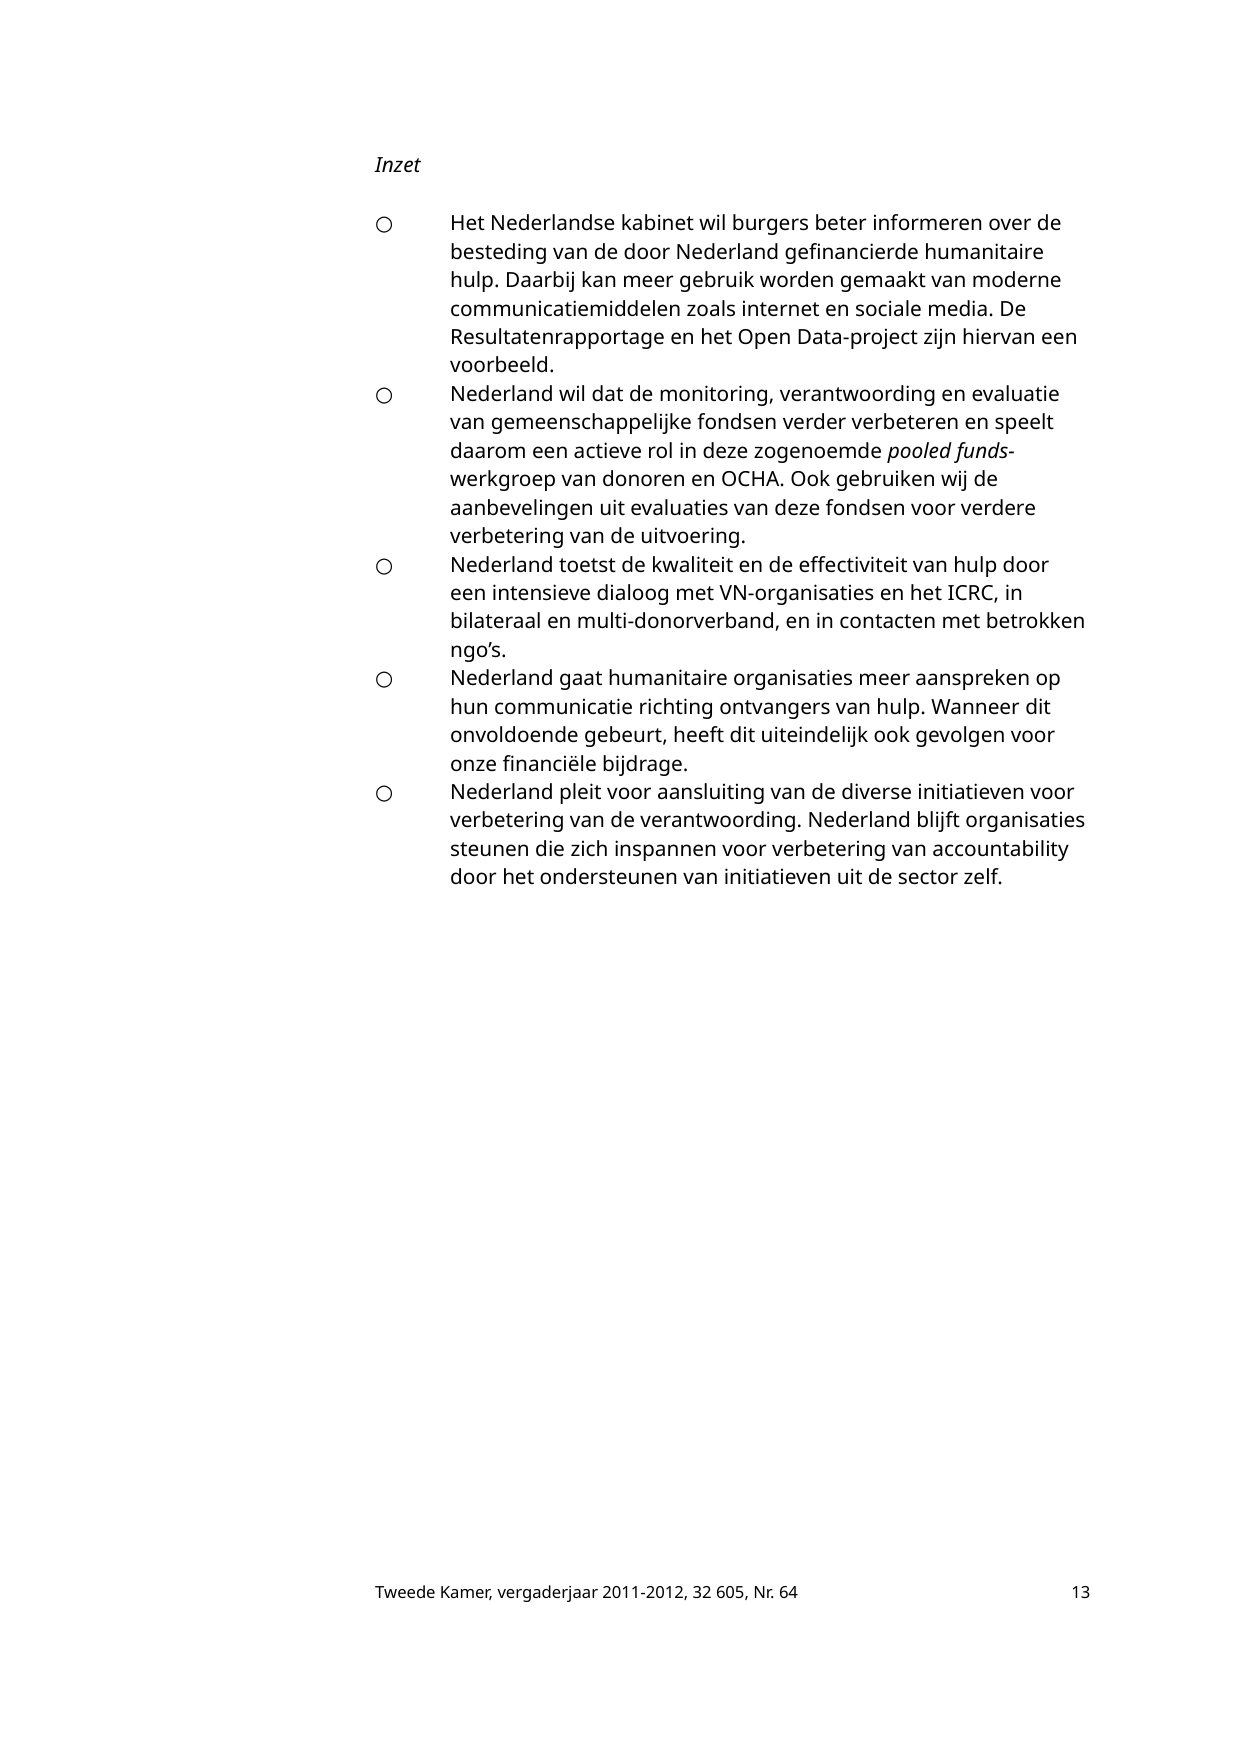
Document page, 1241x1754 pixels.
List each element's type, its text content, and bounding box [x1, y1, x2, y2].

list Het Nederlandse kabinet wil burgers beter informeren over de besteding van de door Nederland gefinancierde humanitaire hulp. Daarbij kan meer gebruik worden gemaakt van moderne communicatiemiddelen zoals internet en sociale media. De Resultatenrapportage en het Open Data-project zijn hiervan een voorbeeld. [375, 208, 1090, 379]
list Nederland gaat humanitaire organisaties meer aanspreken op hun communicatie richting ontvangers van hulp. Wanneer dit onvoldoende gebeurt, heeft dit uiteindelijk ook gevolgen voor onze financiële bijdrage. [375, 663, 1090, 777]
text Inzet [375, 150, 1090, 178]
list Nederland wil dat de monitoring, verantwoording en evaluatie van gemeenschappelijke fondsen verder verbeteren en speelt daarom een actieve rol in deze zogenoemde pooled funds-werkgroep van donoren en OCHA. Ook gebruiken wij de aanbevelingen uit evaluaties van deze fondsen voor verdere verbetering van de uitvoering. [375, 379, 1090, 550]
list Nederland pleit voor aansluiting van de diverse initiatieven voor verbetering van de verantwoording. Nederland blijft organisaties steunen die zich inspannen voor verbetering van accountability door het ondersteunen van initiatieven uit de sector zelf. [375, 777, 1090, 891]
list Nederland toetst de kwaliteit en de effectiviteit van hulp door een intensieve dialoog met VN-organisaties en het ICRC, in bilateraal en multi-donorverband, en in contacten met betrokken ngo’s. [375, 550, 1090, 663]
